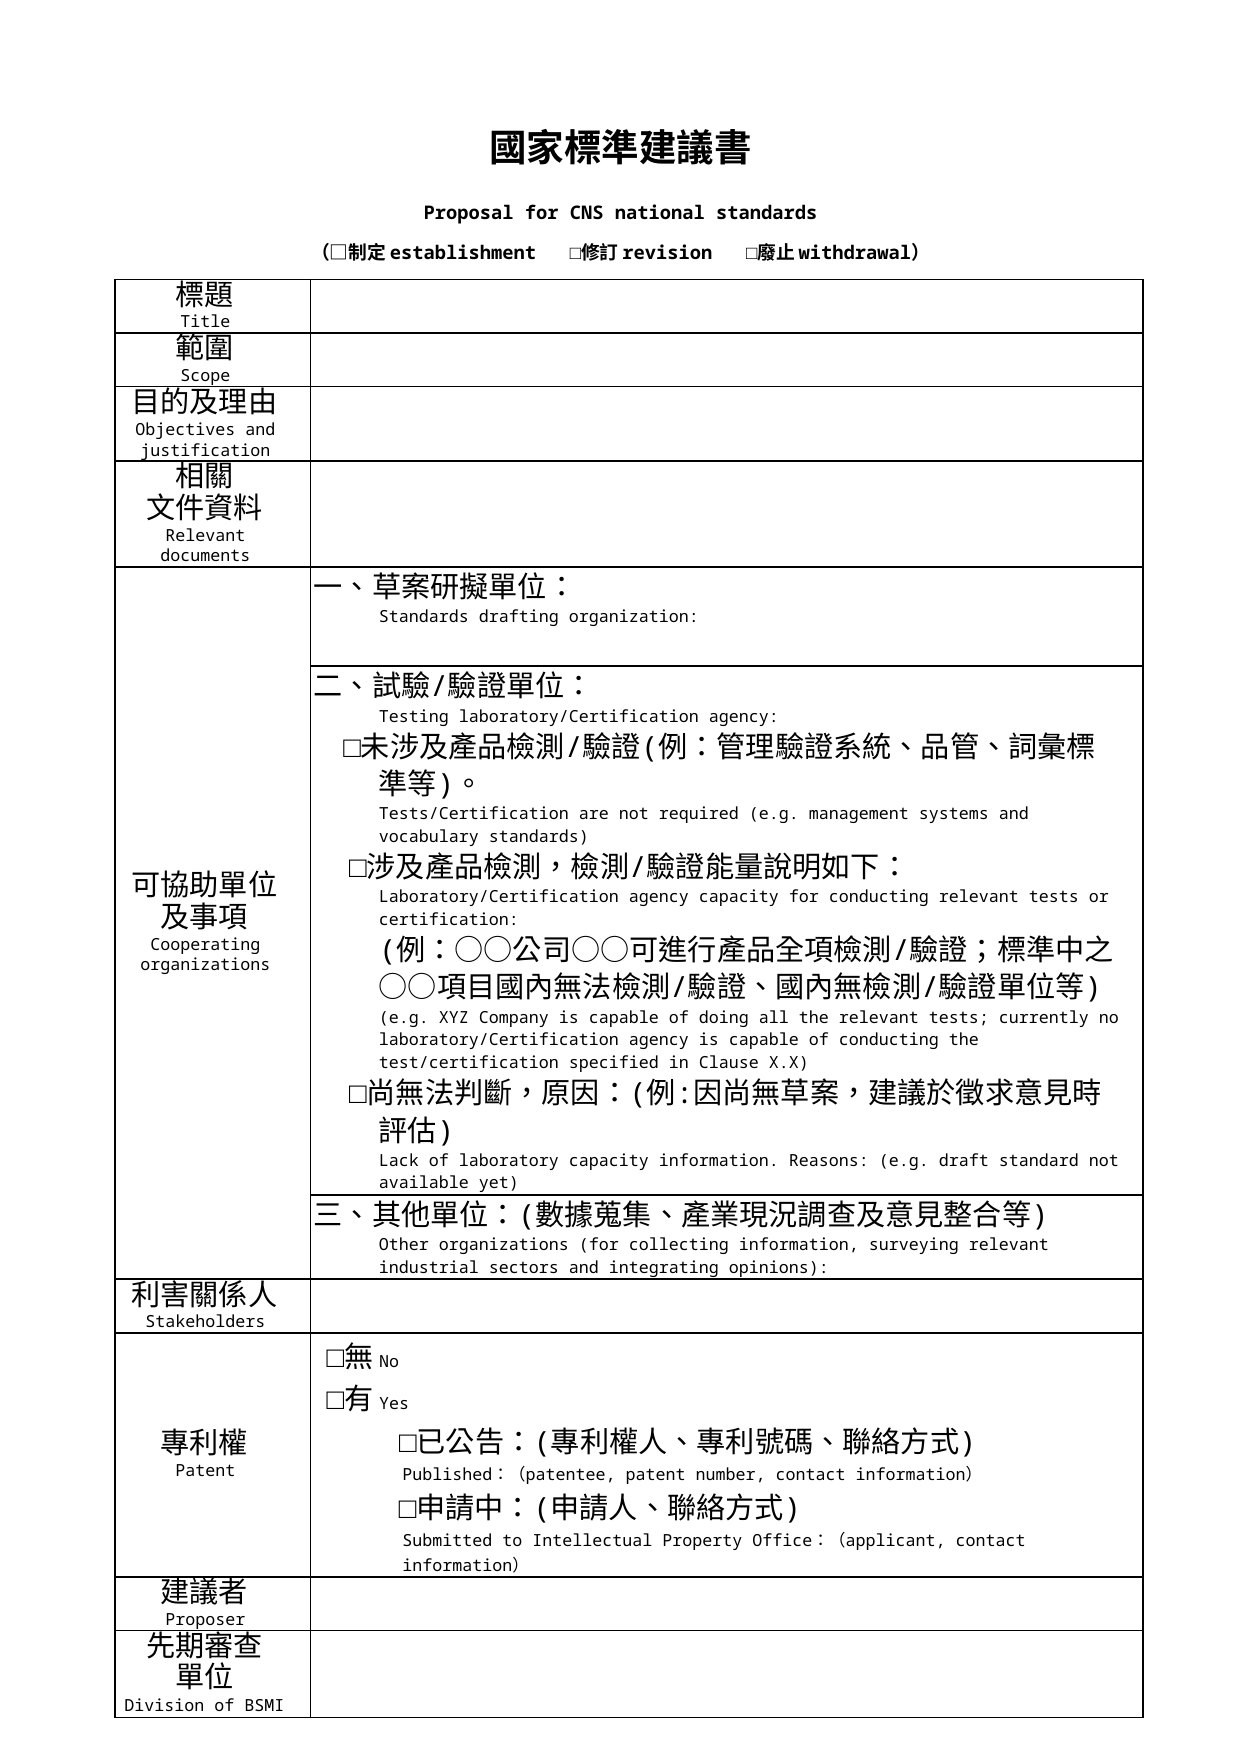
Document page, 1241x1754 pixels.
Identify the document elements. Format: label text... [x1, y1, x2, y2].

table_cell 範圍 Scope [116, 334, 310, 386]
table_cell [311, 334, 1142, 386]
text （□制定establishment □修訂revision □廢止withdrawal） [118, 238, 1122, 265]
table_cell 可協助單位及事項 Cooperating organizations [116, 568, 310, 1278]
table_cell 先期審查 單位 Division of BSMI [116, 1631, 310, 1716]
table_cell 利害關係人 Stakeholders [116, 1280, 310, 1332]
text 國家標準建議書 [118, 118, 1122, 172]
table_cell □無No □有Yes □已公告：(專利權人、專利號碼、聯絡方式) Published：（patentee, patent number, contact information） □申請中：(申請人、聯絡方式) Submitted to Intellectual Property Office：（applicant, contact information） [311, 1334, 1142, 1576]
table_cell [311, 462, 1142, 566]
table_cell 相關 文件資料 Relevant documents [116, 462, 310, 566]
table_cell [311, 1631, 1142, 1716]
table_cell 建議者 Proposer [116, 1578, 310, 1629]
table_cell [311, 1280, 1142, 1332]
table_cell 二、試驗/驗證單位： Testing laboratory/Certification agency: □未涉及產品檢測/驗證(例：管理驗證系統、品管、詞彙標準等)。 Tests/Certification are not required (e.g. management systems and vocabulary standards) □涉及產品檢測，檢測/驗證能量說明如下： Laboratory/Certification agency capacity for conducting relevant tests or certification: (例：○○公司○○可進行產品全項檢測/驗證；標準中之○○項目國內無法檢測/驗證、國內無檢測/驗證單位等) (e.g. XYZ Company is capable of doing all the relevant tests; currently no laboratory/Certification agency is capable of conducting the test/certification specified in Clause X.X) □尚無法判斷，原因：(例:因尚無草案，建議於徵求意見時評估) Lack of laboratory capacity information. Reasons: (e.g. draft standard not available yet) [311, 667, 1142, 1194]
table_cell [311, 387, 1142, 460]
table_header 標題 Title [116, 280, 310, 332]
table_cell 一、草案研擬單位： Standards drafting organization: [311, 568, 1142, 665]
text Proposal for CNS national standards [118, 199, 1122, 225]
table_header [311, 280, 1142, 332]
table_cell 三、其他單位：(數據蒐集、產業現況調查及意見整合等) Other organizations (for collecting information, surveying relevant industrial sectors and integrating opinions): [311, 1196, 1142, 1278]
table_cell 專利權 Patent [116, 1334, 310, 1576]
table_cell [311, 1578, 1142, 1629]
table_cell 目的及理由 Objectives and justification [116, 387, 310, 460]
